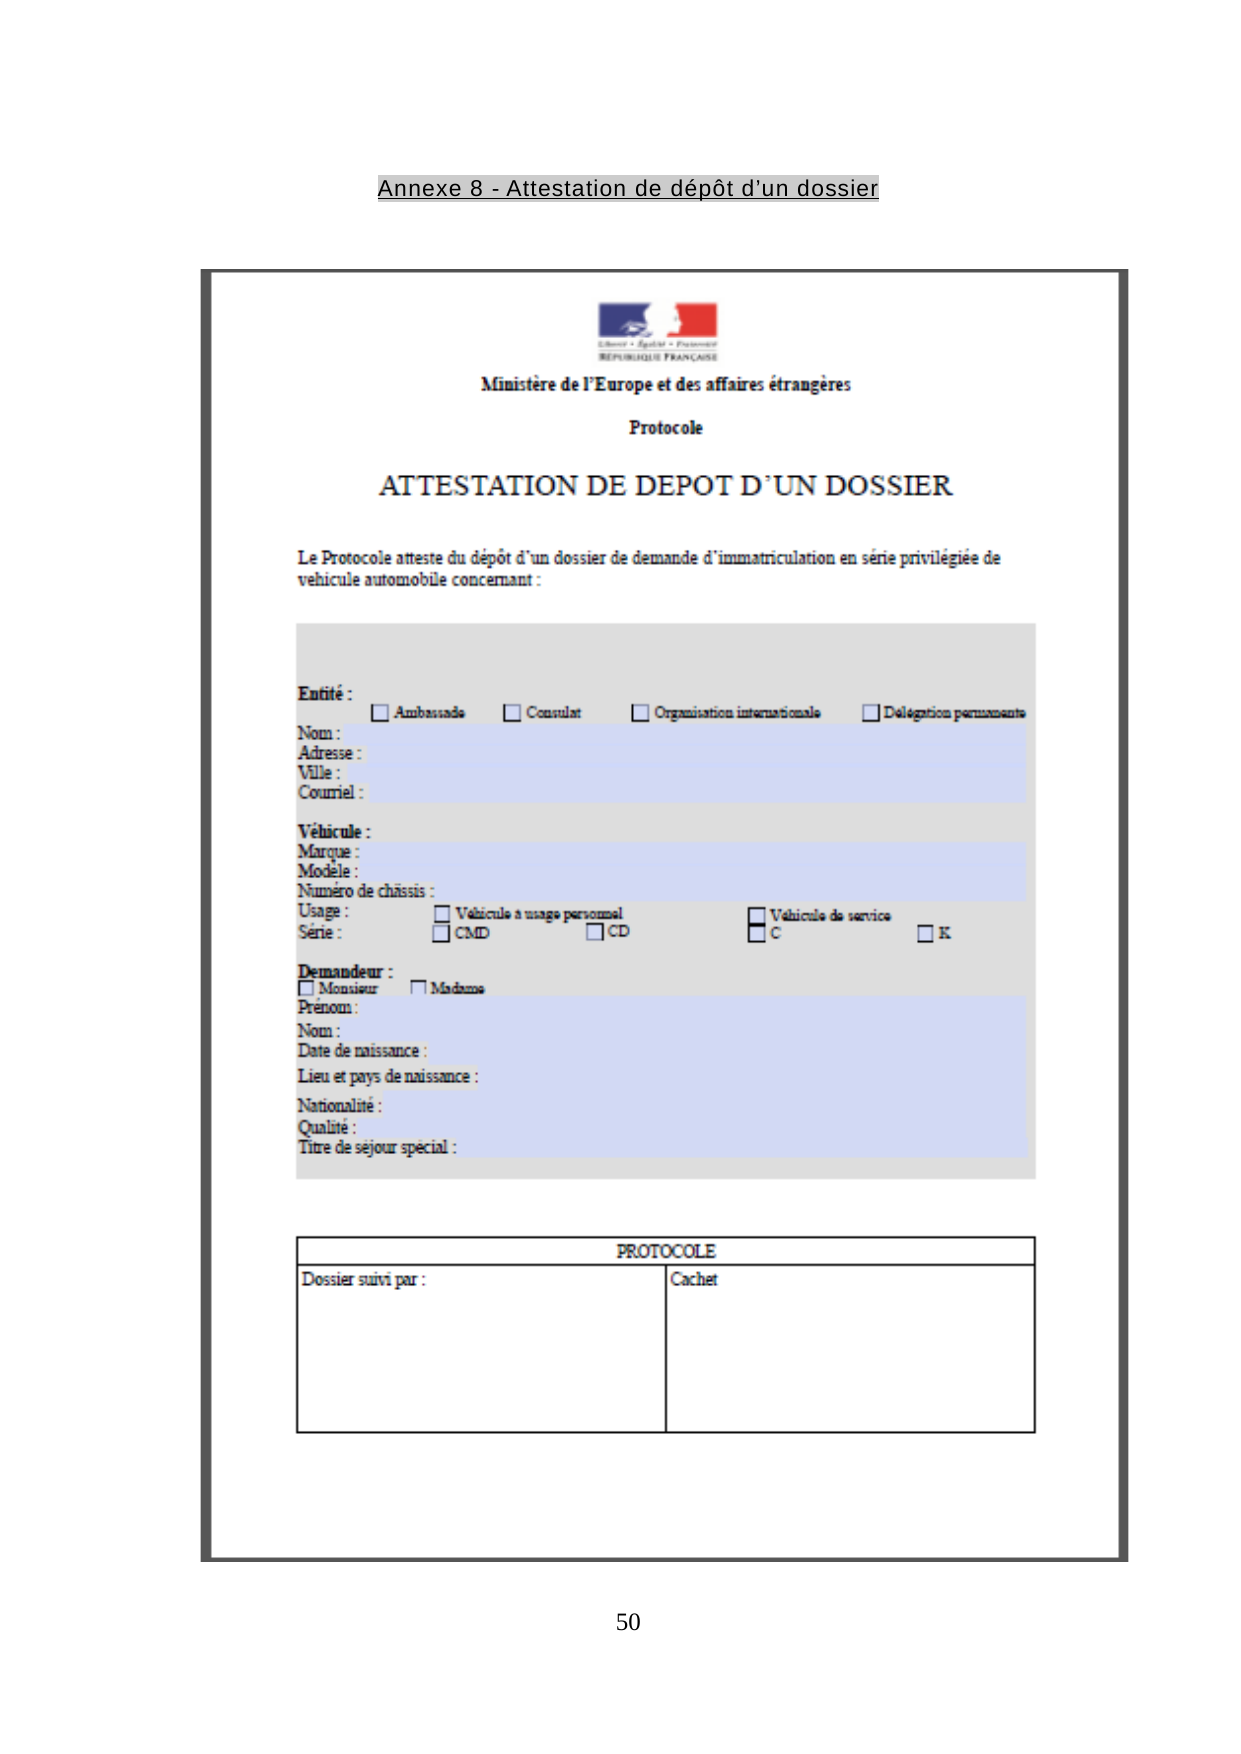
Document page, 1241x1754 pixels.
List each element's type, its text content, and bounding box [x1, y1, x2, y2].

picture [200, 269, 1129, 1562]
subtitle Annexe 8 - Attestation de dépôt d’un dossier [194, 177, 1062, 202]
